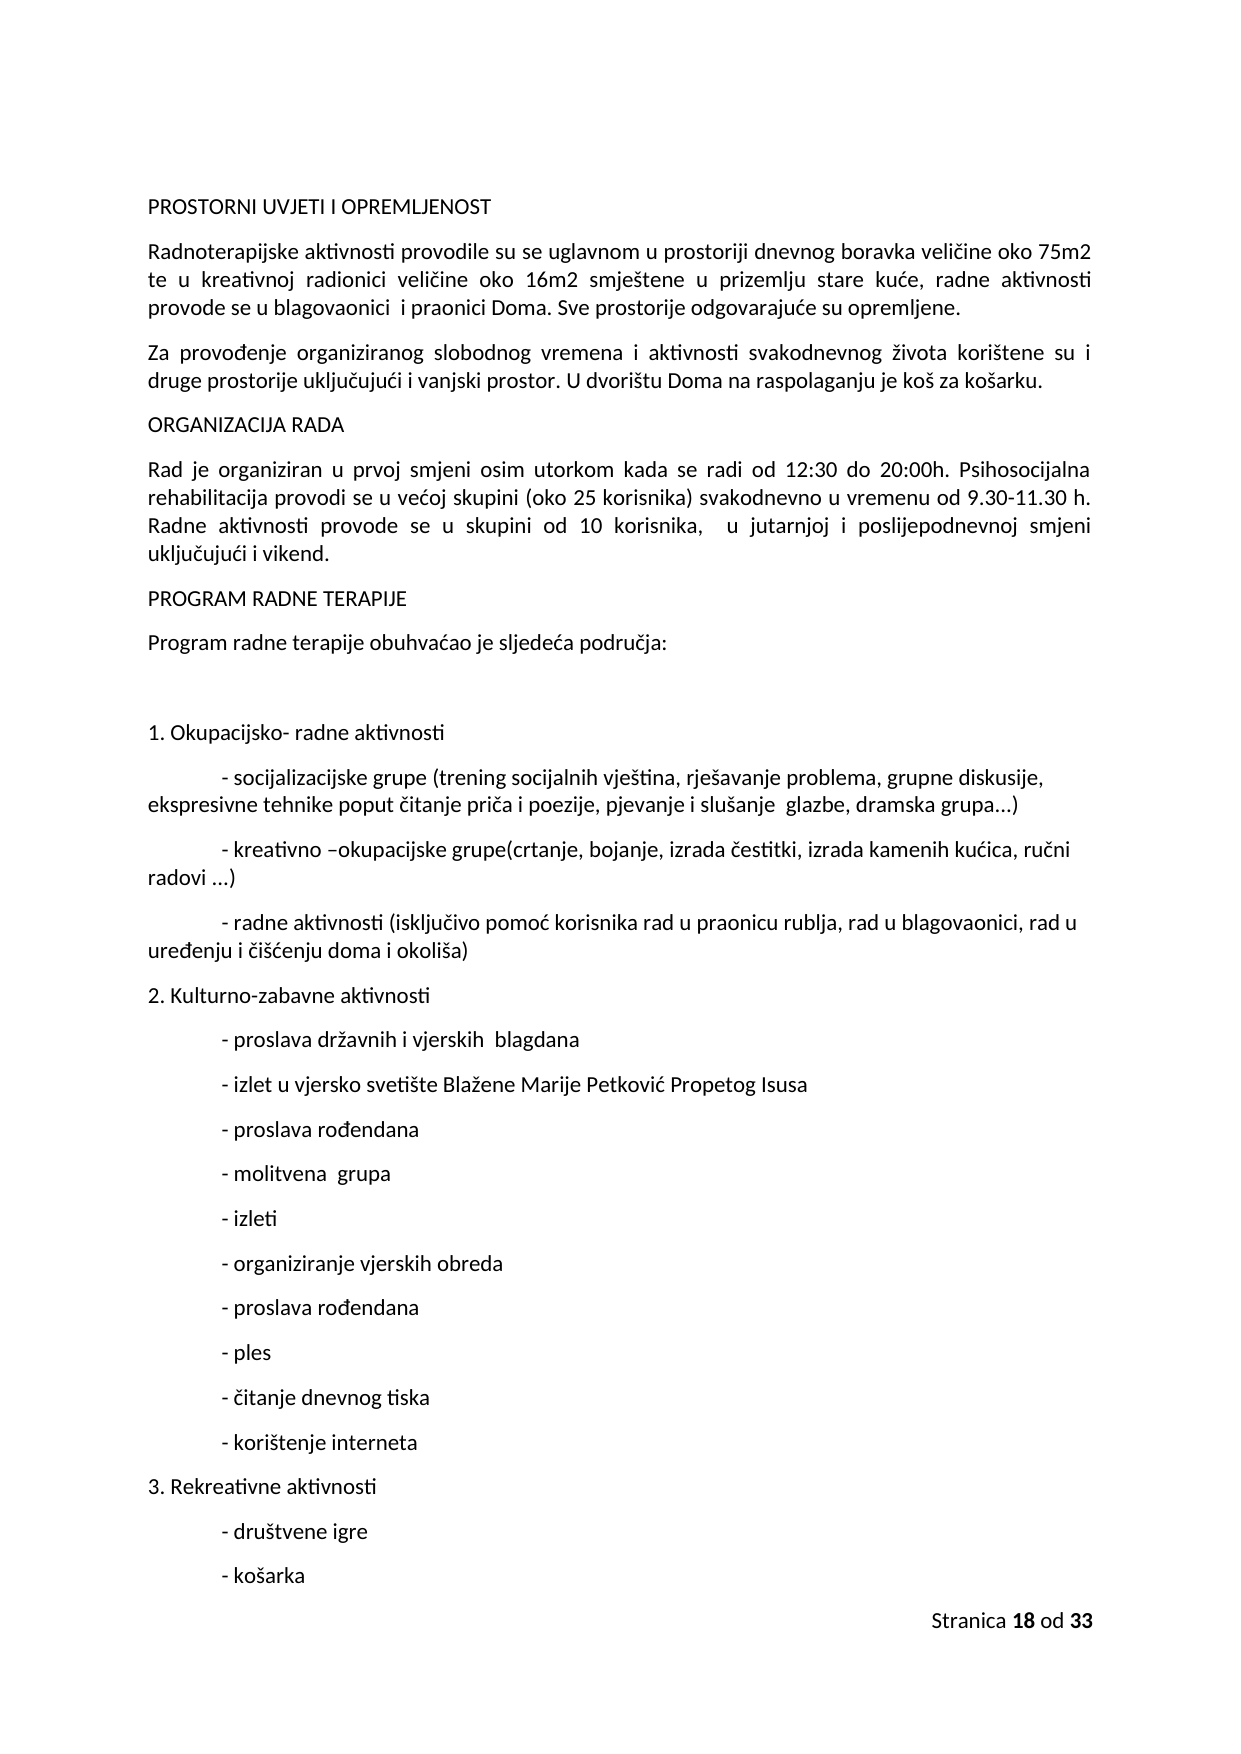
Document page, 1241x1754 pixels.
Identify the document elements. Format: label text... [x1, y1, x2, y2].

text - izlet u vjersko svetište Blažene Marije Petković Propetog Isusa [148, 1070, 1093, 1098]
text - molitvena grupa [148, 1159, 1093, 1187]
text - korištenje interneta [148, 1428, 1093, 1456]
text - čitanje dnevnog tiska [148, 1383, 1093, 1411]
text 3. Rekreativne aktivnosti [148, 1472, 1093, 1500]
text - proslava rođendana [148, 1293, 1093, 1322]
text - kreativno –okupacijske grupe(crtanje, bojanje, izrada čestitki, izrada kamenih kućica, ručni radovi ...) [148, 835, 1093, 891]
text - proslava državnih i vjerskih blagdana [148, 1025, 1093, 1053]
text - ples [148, 1338, 1093, 1366]
text Radnoterapijske aktivnosti provodile su se uglavnom u prostoriji dnevnog boravka veličine oko 75m2 te u kreativnoj radionici veličine oko 16m2 smještene u prizemlju stare kuće, radne aktivnosti provode se u blagovaonici i praonici Doma. Sve prostorije odgovarajuće su opremljene. [148, 237, 1093, 321]
text - društvene igre [148, 1517, 1093, 1545]
text 2. Kulturno-zabavne aktivnosti [148, 981, 1093, 1009]
text ORGANIZACIJA RADA [148, 410, 1093, 438]
text - izleti [148, 1204, 1093, 1232]
text - košarka [148, 1562, 1093, 1590]
text - socijalizacijske grupe (trening socijalnih vještina, rješavanje problema, grupne diskusije, ekspresivne tehnike poput čitanje priča i poezije, pjevanje i slušanje glazbe, dramska grupa...) [148, 763, 1093, 819]
text PROGRAM RADNE TERAPIJE [148, 584, 1093, 612]
text - proslava rođendana [148, 1115, 1093, 1143]
text - radne aktivnosti (isključivo pomoć korisnika rad u praonicu rublja, rad u blagovaonici, rad u uređenju i čišćenju doma i okoliša) [148, 908, 1093, 964]
text Program radne terapije obuhvaćao je sljedeća područja: [148, 628, 1093, 657]
text 1. Okupacijsko- radne aktivnosti [148, 718, 1093, 746]
text PROSTORNI UVJETI I OPREMLJENOST [148, 192, 1093, 220]
text Za provođenje organiziranog slobodnog vremena i aktivnosti svakodnevnog života korištene su i druge prostorije uključujući i vanjski prostor. U dvorištu Doma na raspolaganju je koš za košarku. [148, 338, 1093, 394]
text Rad je organiziran u prvoj smjeni osim utorkom kada se radi od 12:30 do 20:00h. Psihosocijalna rehabilitacija provodi se u većoj skupini (oko 25 korisnika) svakodnevno u vremenu od 9.30-11.30 h. Radne aktivnosti provode se u skupini od 10 korisnika, u jutarnjoj i poslijepodnevnoj smjeni uključujući i vikend. [148, 455, 1093, 567]
text - organiziranje vjerskih obreda [148, 1249, 1093, 1277]
